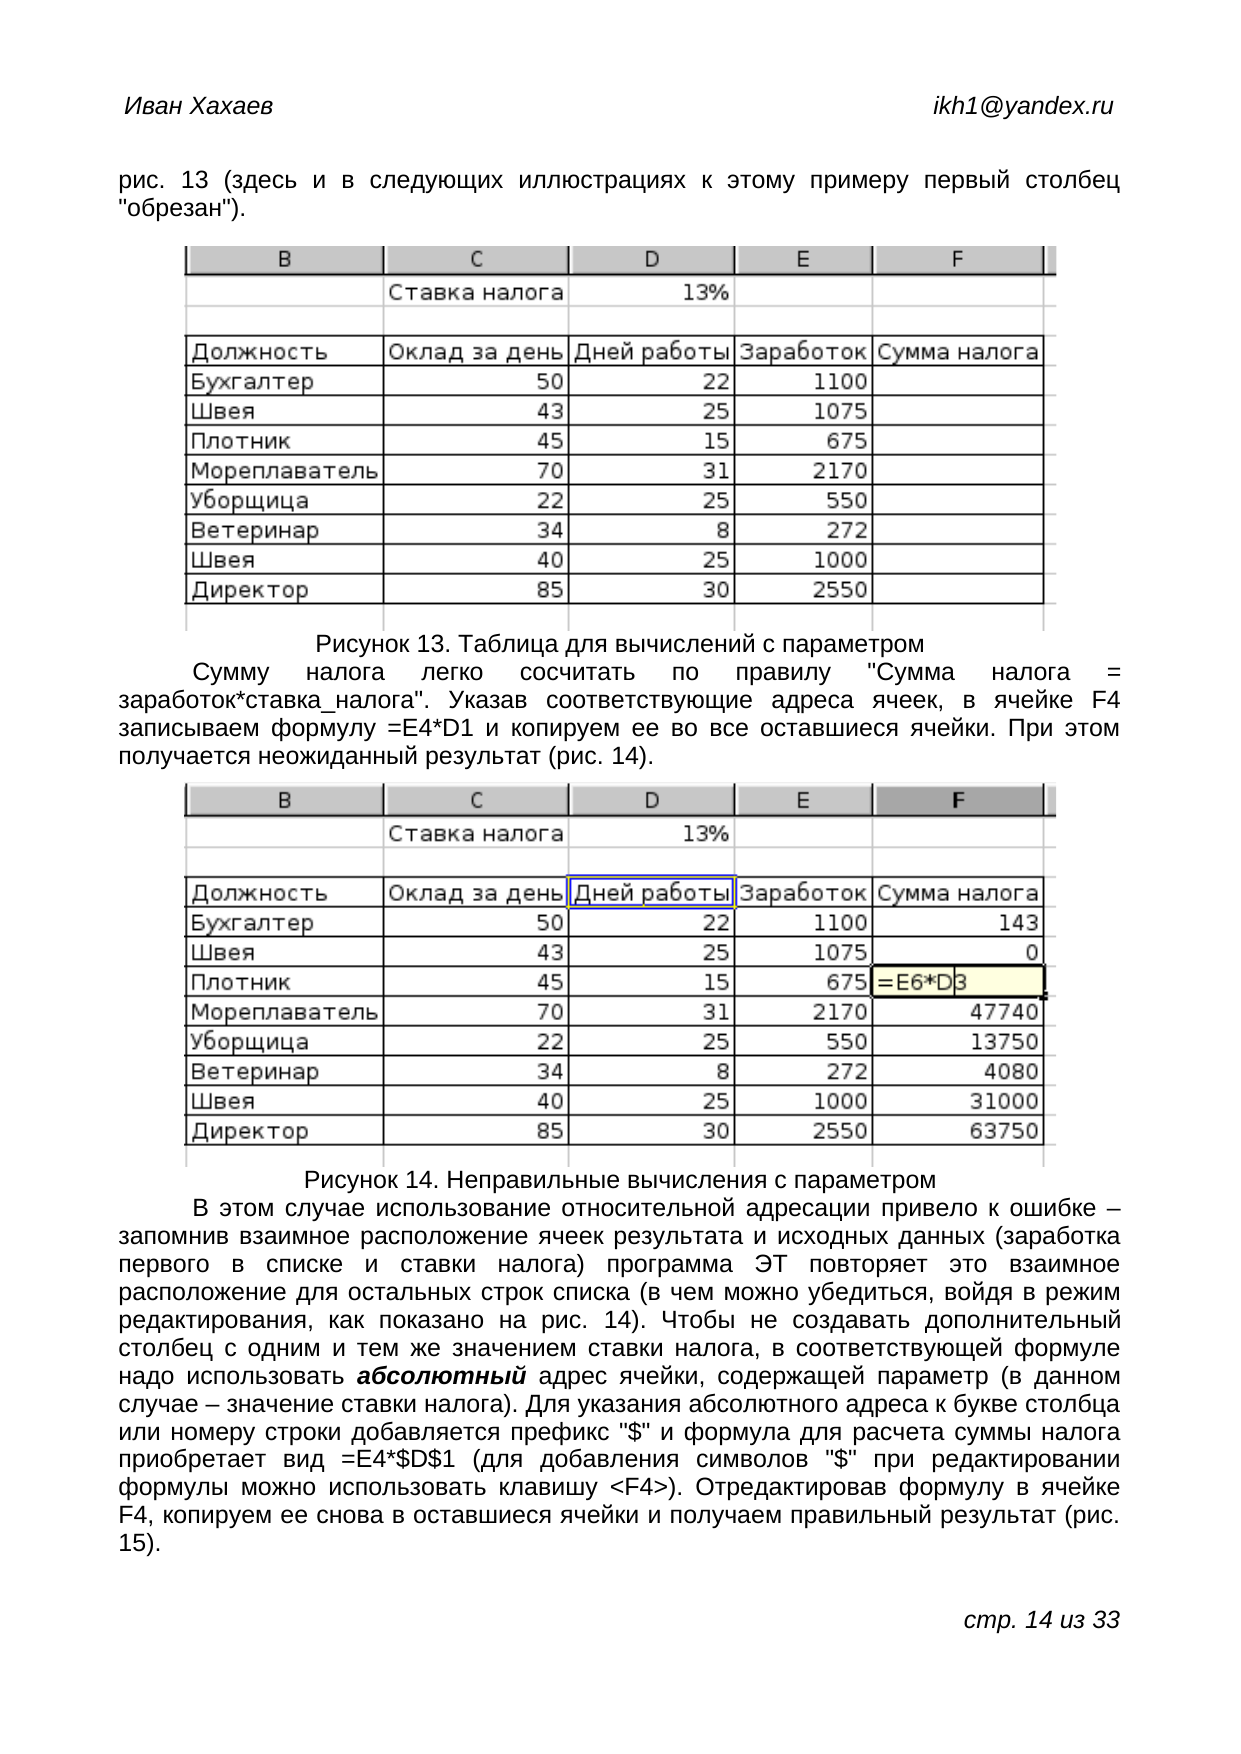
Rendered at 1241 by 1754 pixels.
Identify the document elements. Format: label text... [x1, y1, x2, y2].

text Рисунок 13. Таблица для вычислений с параметром [184, 631, 1056, 658]
picture [184, 782, 1057, 1167]
text рис. 13 (здесь и в следующих иллюстрациях к этому примеру первый столбец "обрезан"). [118, 166, 1122, 221]
text Сумму налога легко сосчитать по правилу "Сумма налога = заработок*ставка_налога". Указав соответствующие адреса ячеек, в ячейке F4 записываем формулу =E4*D1 и копируем ее во все оставшиеся ячейки. При этом получается неожиданный результат (рис. 14). [118, 234, 1122, 770]
picture [184, 246, 1057, 631]
text В этом случае использование относительной адресации привело к ошибке – запомнив взаимное расположение ячеек результата и исходных данных (заработка первого в списке и ставки налога) программа ЭТ повторяет это взаимное расположение для остальных строк списка (в чем можно убедиться, войдя в режим редактирования, как показано на рис. 14). Чтобы не создавать дополнительный столбец с одним и тем же значением ставки налога, в соответствующей формуле надо использовать абсолютный адрес ячейки, содержащей параметр (в данном случае – значение ставки налога). Для указания абсолютного адреса к букве столбца или номеру строки добавляется префикс "$" и формула для расчета суммы налога приобретает вид =E4*$D$1 (для добавления символов "$" при редактировании формулы можно использовать клавишу <F4>). Отредактировав формулу в ячейке F4, копируем ее снова в оставшиеся ячейки и получаем правильный результат (рис. 15). [118, 782, 1122, 1557]
text Рисунок 14. Неправильные вычисления с параметром [184, 1167, 1056, 1194]
